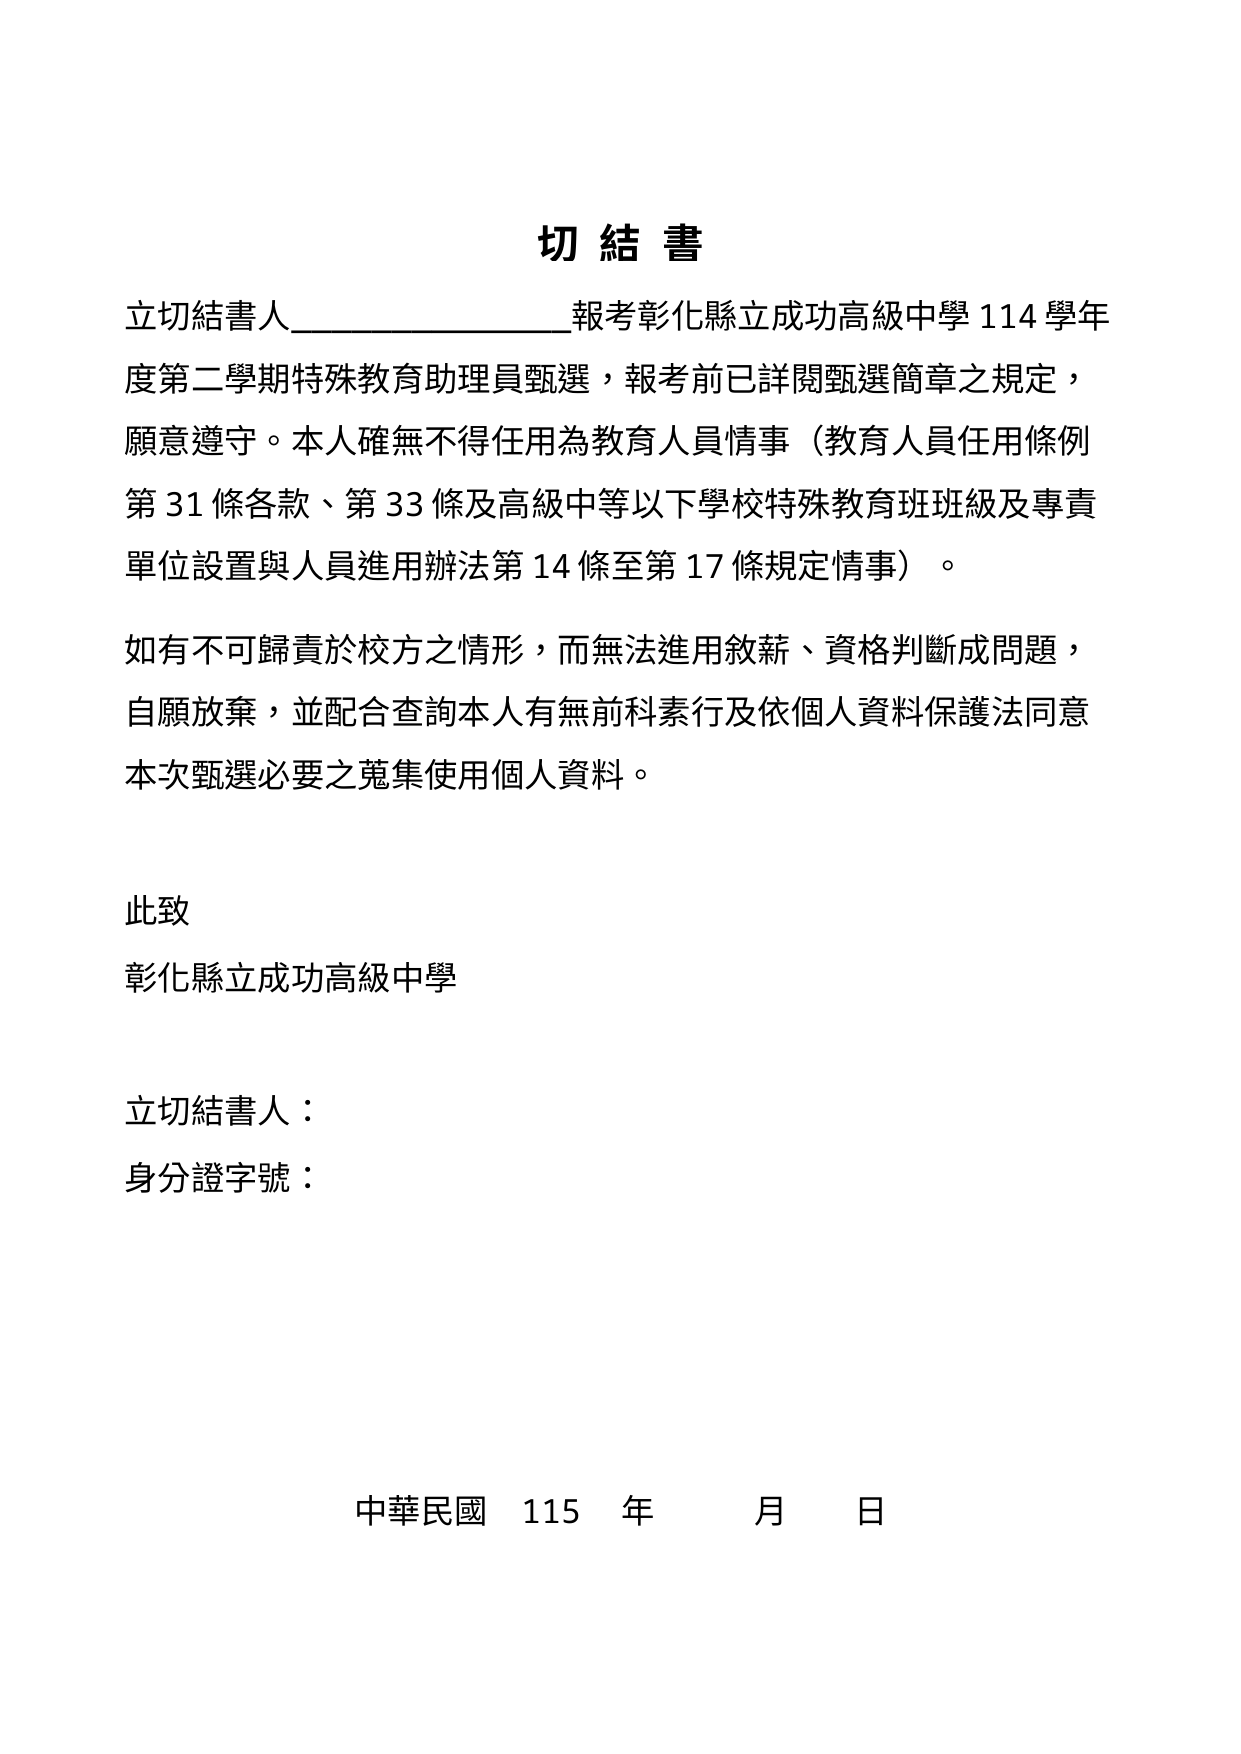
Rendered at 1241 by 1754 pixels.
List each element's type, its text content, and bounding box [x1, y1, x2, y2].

text 彰化縣立成功高級中學 [124, 954, 1117, 1000]
text 身分證字號： [124, 1154, 1117, 1200]
text 此致 [124, 887, 1117, 933]
text 切 結 書 [71, 200, 1169, 1656]
text 立切結書人： [124, 1087, 1117, 1133]
text 立切結書人______________報考彰化縣立成功高級中學114學年度第二學期特殊教育助理員甄選，報考前已詳閱甄選簡章之規定，願意遵守。本人確無不得任用為教育人員情事（教育人員任用條例第31條各款、第33條及高級中等以下學校特殊教育班班級及專責單位設置與人員進用辦法第14條至第17條規定情事）。 [124, 279, 1117, 591]
text 中華民國 115 年 月 日 [124, 1487, 1117, 1533]
text 如有不可歸責於校方之情形，而無法進用敘薪、資格判斷成問題，自願放棄，並配合查詢本人有無前科素行及依個人資料保護法同意本次甄選必要之蒐集使用個人資料。 [124, 612, 1117, 800]
